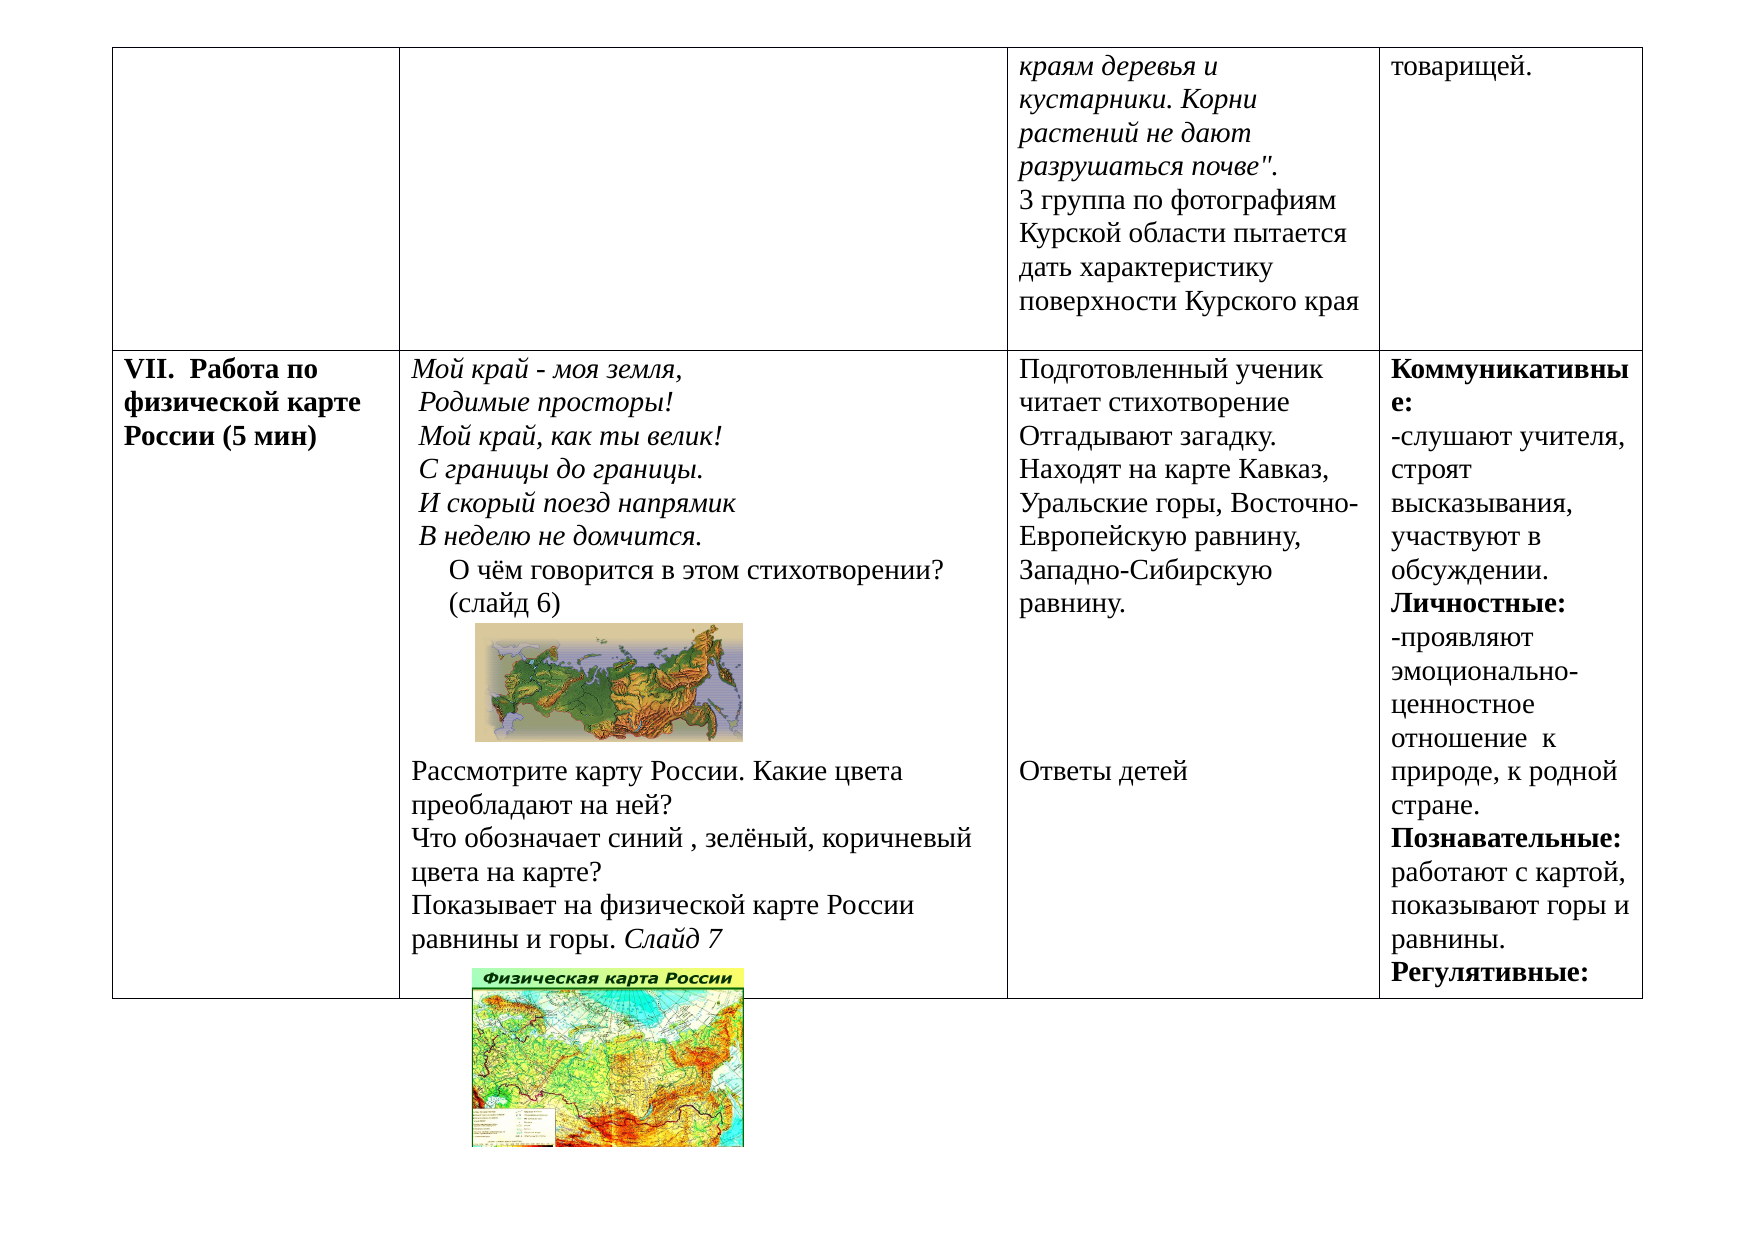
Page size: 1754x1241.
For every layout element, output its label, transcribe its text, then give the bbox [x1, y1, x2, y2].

table_cell товарищей. [1380, 48, 1642, 350]
picture [471, 968, 744, 1147]
table_cell VII. Работа по физической карте России (5 мин) [113, 351, 399, 998]
table_cell краям деревья и кустарники. Корни растений не дают разрушаться почве". 3 группа по фотографиям Курской области пытается дать характеристику поверхности Курского края [1008, 48, 1379, 350]
table_cell Коммуникативные: -слушают учителя, строят высказывания, участвуют в обсуждении. Личностные: -проявляют эмоционально- ценностное отношение к природе, к родной стране. Познавательные: работают с картой, показывают горы и равнины. Регулятивные: [1380, 351, 1642, 998]
table_cell Мой край - моя земля, Родимые просторы! Мой край, как ты велик! С границы до границы. И скорый поезд напрямик В неделю не домчится. О чём говорится в этом стихотворении? (слайд 6) Рассмотрите карту России. Какие цвета преобладают на ней? Что обозначает синий , зелёный, коричневый цвета на карте? Показывает на физической карте России равнины и горы. Слайд 7 [400, 351, 1007, 998]
picture [475, 623, 743, 742]
table_cell Подготовленный ученик читает стихотворение Отгадывают загадку. Находят на карте Кавказ, Уральские горы, Восточно-Европейскую равнину, Западно-Сибирскую равнину. Ответы детей [1008, 351, 1379, 998]
table_cell [400, 48, 1007, 350]
table_cell [113, 48, 399, 350]
